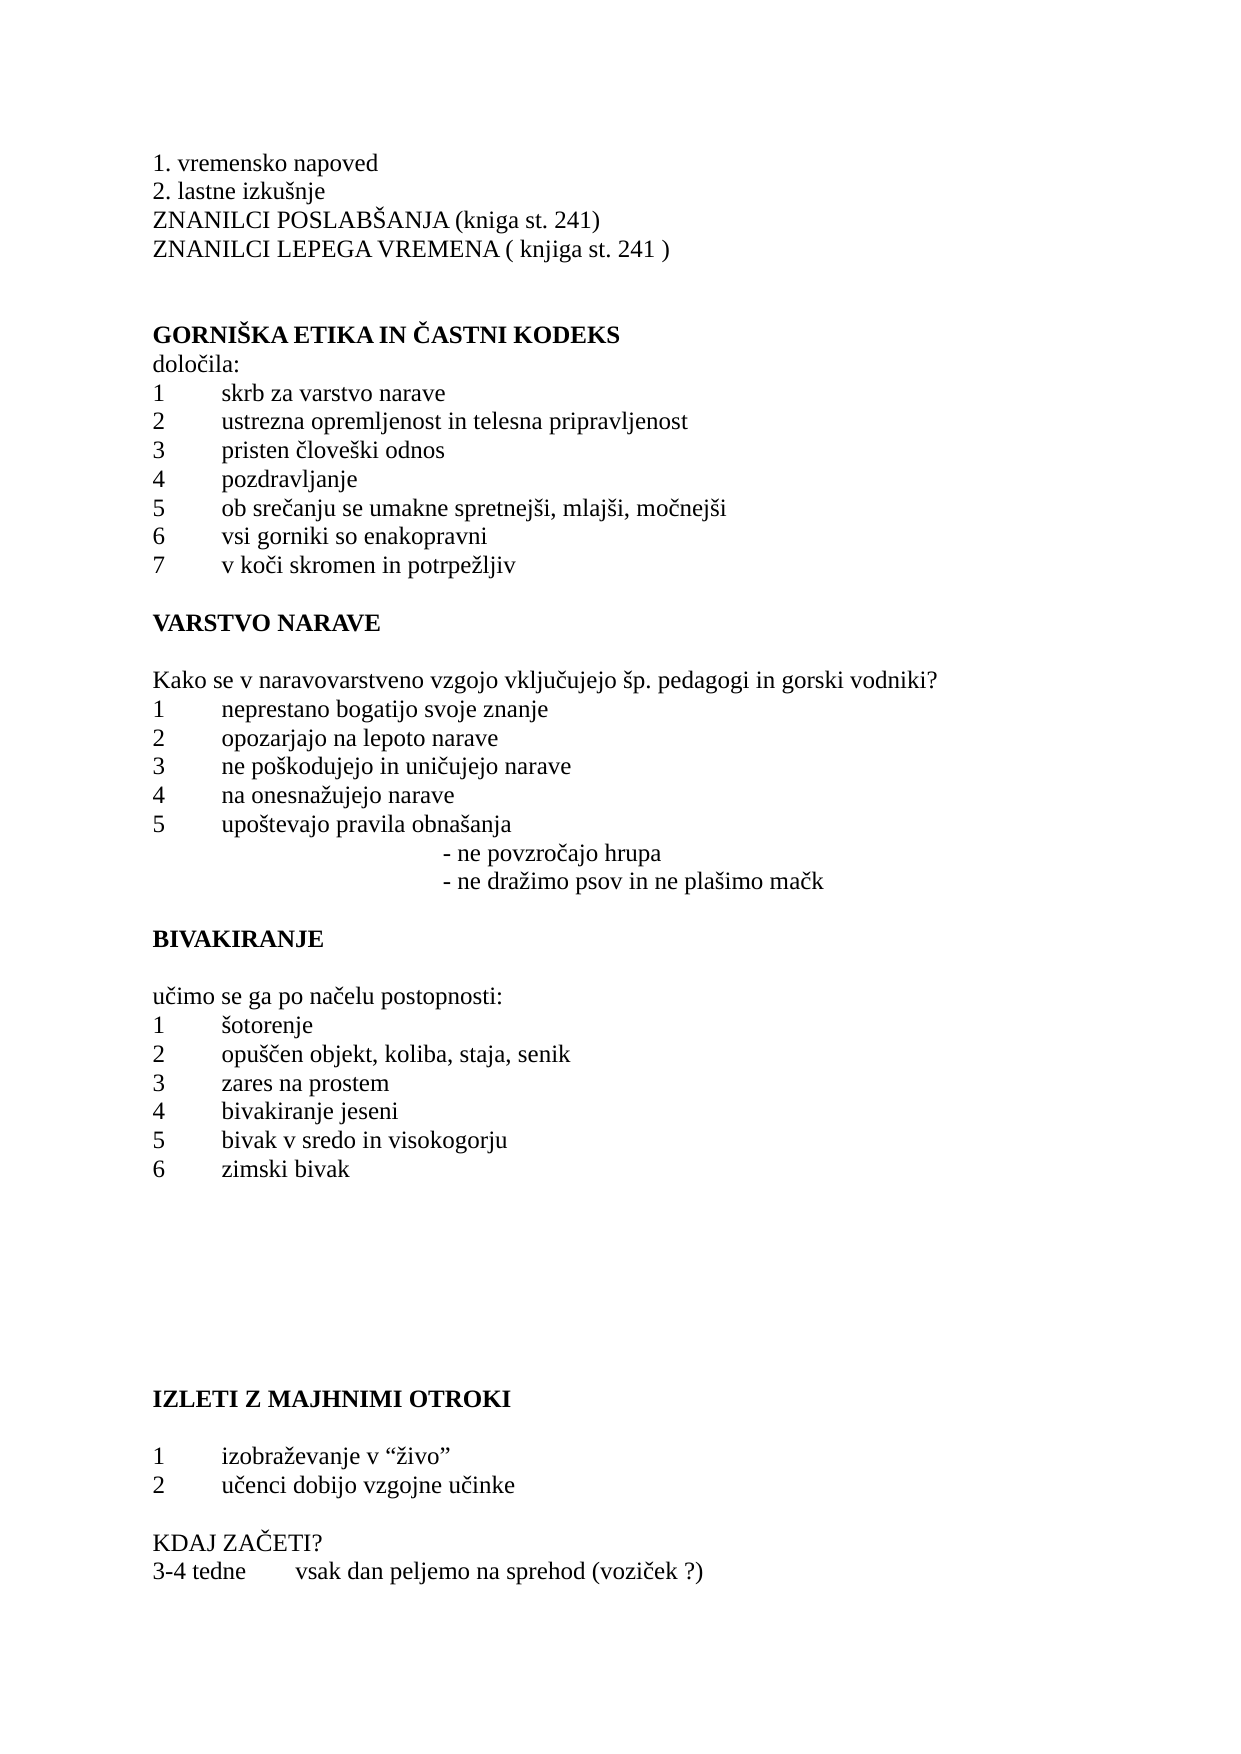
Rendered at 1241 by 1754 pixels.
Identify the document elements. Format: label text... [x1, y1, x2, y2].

list neprestano bogatijo svoje znanje [152, 694, 1092, 723]
text GORNIŠKA ETIKA IN ČASTNI KODEKS [152, 320, 1092, 349]
list ne poškodujejo in uničujejo narave [152, 751, 1092, 780]
list upoštevajo pravila obnašanja [152, 809, 1092, 838]
list pozdravljanje [152, 464, 1092, 493]
text - ne povzročajo hrupa [152, 838, 1092, 866]
text ZNANILCI LEPEGA VREMENA ( knjiga st. 241 ) [152, 234, 1092, 263]
text 3-4 tedne vsak dan peljemo na sprehod (voziček ?) [152, 1556, 1092, 1585]
list ustrezna opremljenost in telesna pripravljenost [152, 406, 1092, 435]
text - ne dražimo psov in ne plašimo mačk [152, 866, 1092, 895]
list vsi gorniki so enakopravni [152, 521, 1092, 550]
text učimo se ga po načelu postopnosti: [152, 981, 1092, 1010]
text BIVAKIRANJE [152, 924, 1092, 953]
list opozarjajo na lepoto narave [152, 723, 1092, 751]
text ZNANILCI POSLABŠANJA (kniga st. 241) [152, 205, 1092, 234]
list učenci dobijo vzgojne učinke [152, 1470, 1092, 1499]
list pristen človeški odnos [152, 435, 1092, 464]
list šotorenje [152, 1010, 1092, 1039]
list zimski bivak [152, 1154, 1092, 1183]
text določila: [152, 349, 1092, 378]
list bivakiranje jeseni [152, 1096, 1092, 1125]
text Kako se v naravovarstveno vzgojo vključujejo šp. pedagogi in gorski vodniki? [152, 665, 1092, 694]
text 2. lastne izkušnje [152, 176, 1092, 205]
list skrb za varstvo narave [152, 378, 1092, 406]
list na onesnažujejo narave [152, 780, 1092, 809]
list ob srečanju se umakne spretnejši, mlajši, močnejši [152, 493, 1092, 521]
list zares na prostem [152, 1068, 1092, 1096]
text VARSTVO NARAVE [152, 608, 1092, 636]
text KDAJ ZAČETI? [152, 1528, 1092, 1556]
text 1. vremensko napoved [152, 148, 1092, 176]
list v koči skromen in potrpežljiv [152, 550, 1092, 579]
list bivak v sredo in visokogorju [152, 1125, 1092, 1154]
text IZLETI Z MAJHNIMI OTROKI [152, 1384, 1092, 1413]
list izobraževanje v “živo” [152, 1441, 1092, 1470]
list opuščen objekt, koliba, staja, senik [152, 1039, 1092, 1068]
